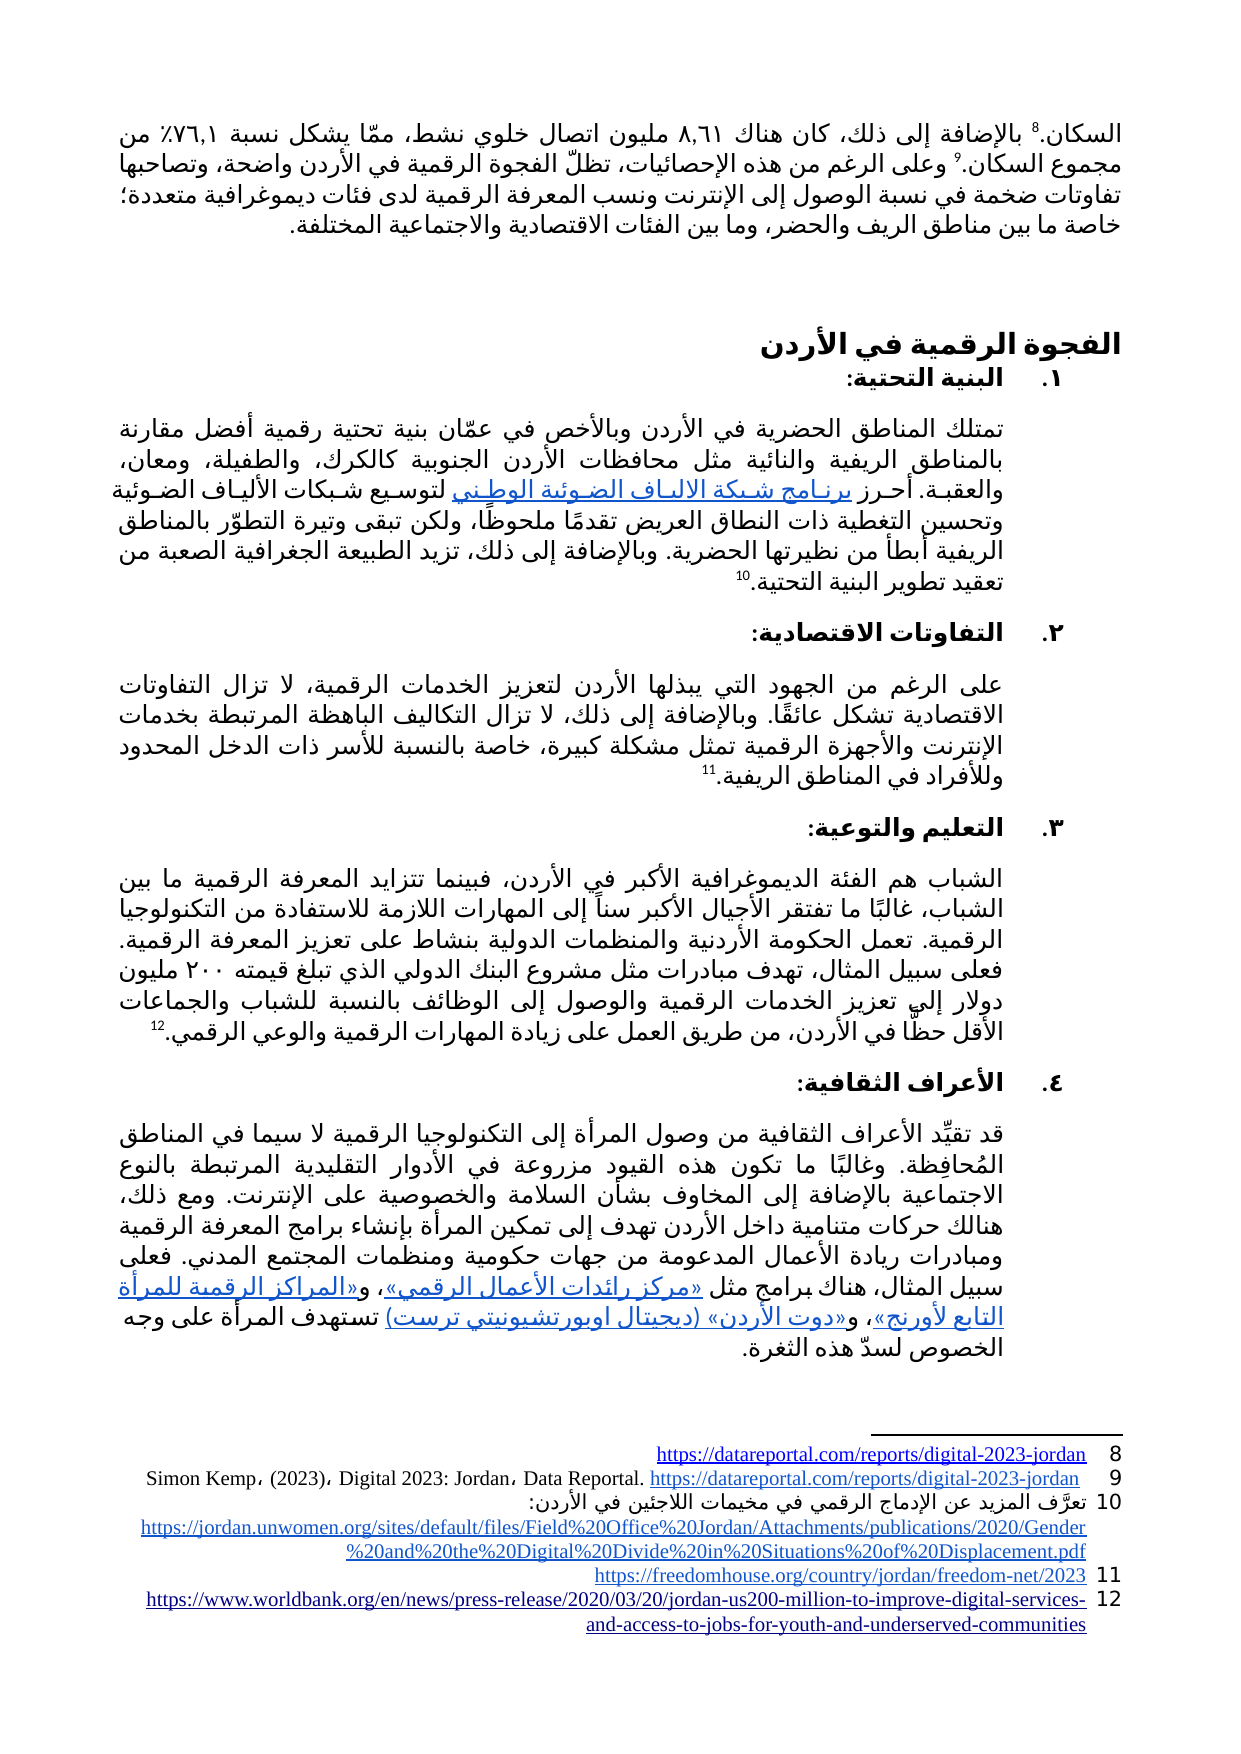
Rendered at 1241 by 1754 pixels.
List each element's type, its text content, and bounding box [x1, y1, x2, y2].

text Simon Kemp، (2023)، Digital 2023: Jordan، Data Reportal. https://datareportal.com/reports/digital-2023-jordan [118, 1466, 1122, 1490]
text قد تقيِّد الأعراف الثقافية من وصول المرأة إلى التكنولوجيا الرقمية لا سيما في المناطق المُحافِظة. وغالبًا ما تكون هذه القيود مزروعة في الأدوار التقليدية المرتبطة بالنوع الاجتماعية بالإضافة إلى المخاوف بشأن السلامة والخصوصية على الإنترنت. ومع ذلك، هنالك حركات متنامية داخل الأردن تهدف إلى تمكين المرأة بإنشاء برامج المعرفة الرقمية ومبادرات ريادة الأعمال المدعومة من جهات حكومية ومنظمات المجتمع المدني. فعلى سبيل المثال، هناك برامج مثل «مركز رائدات الأعمال الرقمي»، و«المراكز الرقمية للمرأة التابع لأورنج»، و«دوت الأردن» (ديجيتال اوبورتشيونيتي ترست) تستهدف المرأة على وجه الخصوص لسدّ هذه الثغرة. [118, 1118, 1004, 1362]
list التعليم والتوعية: [118, 812, 1042, 842]
text https://freedomhouse.org/country/jordan/freedom-net/2023 [118, 1563, 1122, 1587]
text https://www.worldbank.org/en/news/press-release/2020/03/20/jordan-us200-million-to-improve-digital-services-and-access-to-jobs-for-youth-and-underserved-communities [118, 1587, 1122, 1636]
list التفاوتات الاقتصادية: [118, 617, 1042, 648]
text تعرَّف المزيد عن الإدماج الرقمي في مخيمات اللاجئين في الأردن: https://jordan.unwomen.org/sites/default/files/Field%20Office%20Jordan/Attachments/publications/2020/Gender%20and%20the%20Digital%20Divide%20in%20Situations%20of%20Displacement.pdf [118, 1490, 1122, 1563]
text الفجوة الرقمية في الأردن [118, 326, 1122, 362]
text تمتلك المناطق الحضرية في الأردن وبالأخص في عمّان بنية تحتية رقمية أفضل مقارنة بالمناطق الريفية والنائية مثل محافظات الأردن الجنوبية كالكرك، والطفيلة، ومعان، والعقبة. أحرز برنامج شبكة الالياف الضوئية الوطني لتوسيع شبكات الألياف الضوئية وتحسين التغطية ذات النطاق العريض تقدمًا ملحوظًا، ولكن تبقى وتيرة التطوّر بالمناطق الريفية أبطأ من نظيرتها الحضرية. وبالإضافة إلى ذلك، تزيد الطبيعة الجغرافية الصعبة من تعقيد تطوير البنية التحتية. [118, 413, 1004, 597]
text على الرغم من الجهود التي يبذلها الأردن لتعزيز الخدمات الرقمية، لا تزال التفاوتات الاقتصادية تشكل عائقًا. وبالإضافة إلى ذلك، لا تزال التكاليف الباهظة المرتبطة بخدمات الإنترنت والأجهزة الرقمية تمثل مشكلة كبيرة، خاصة بالنسبة للأسر ذات الدخل المحدود وللأفراد في المناطق الريفية. [118, 669, 1004, 791]
text في بداية ٢٠٢٣، كان في الأردن ٩,٩٥ مليون مستخدم للإنترنت، إذ وصلت نسبة انتشار الإنترنت ٨٨٪. وكان هناك ٦,٦١ مليون مستخدم لوسائل التواصل الاجتماعي، ممّا يشكل نسبة ٥٨,٤٪ من مجموع السكان. بالإضافة إلى ذلك، كان هناك ٨,٦١ مليون اتصال خلوي نشط، ممّا يشكل نسبة ٧٦,١٪ من مجموع السكان. وعلى الرغم من هذه الإحصائيات، تظلّ الفجوة الرقمية في الأردن واضحة، وتصاحبها تفاوتات ضخمة في نسبة الوصول إلى الإنترنت ونسب المعرفة الرقمية لدى فئات ديموغرافية متعددة؛ خاصة ما بين مناطق الريف والحضر، وما بين الفئات الاقتصادية والاجتماعية المختلفة. [118, 118, 1122, 240]
text الشباب هم الفئة الديموغرافية الأكبر في الأردن، فبينما تتزايد المعرفة الرقمية ما بين الشباب، غالبًا ما تفتقر الأجيال الأكبر سناً إلى المهارات اللازمة للاستفادة من التكنولوجيا الرقمية. تعمل الحكومة الأردنية والمنظمات الدولية بنشاط على تعزيز المعرفة الرقمية. فعلى سبيل المثال، تهدف مبادرات مثل مشروع البنك الدولي الذي تبلغ قيمته ٢٠٠ مليون دولار إلى تعزيز الخدمات الرقمية والوصول إلى الوظائف بالنسبة للشباب والجماعات الأقل حظًّا في الأردن، من طريق العمل على زيادة المهارات الرقمية والوعي الرقمي. [118, 863, 1004, 1046]
list الأعراف الثقافية: [118, 1067, 1042, 1097]
list البنية التحتية: [118, 362, 1042, 393]
text https://datareportal.com/reports/digital-2023-jordan [118, 1441, 1122, 1466]
